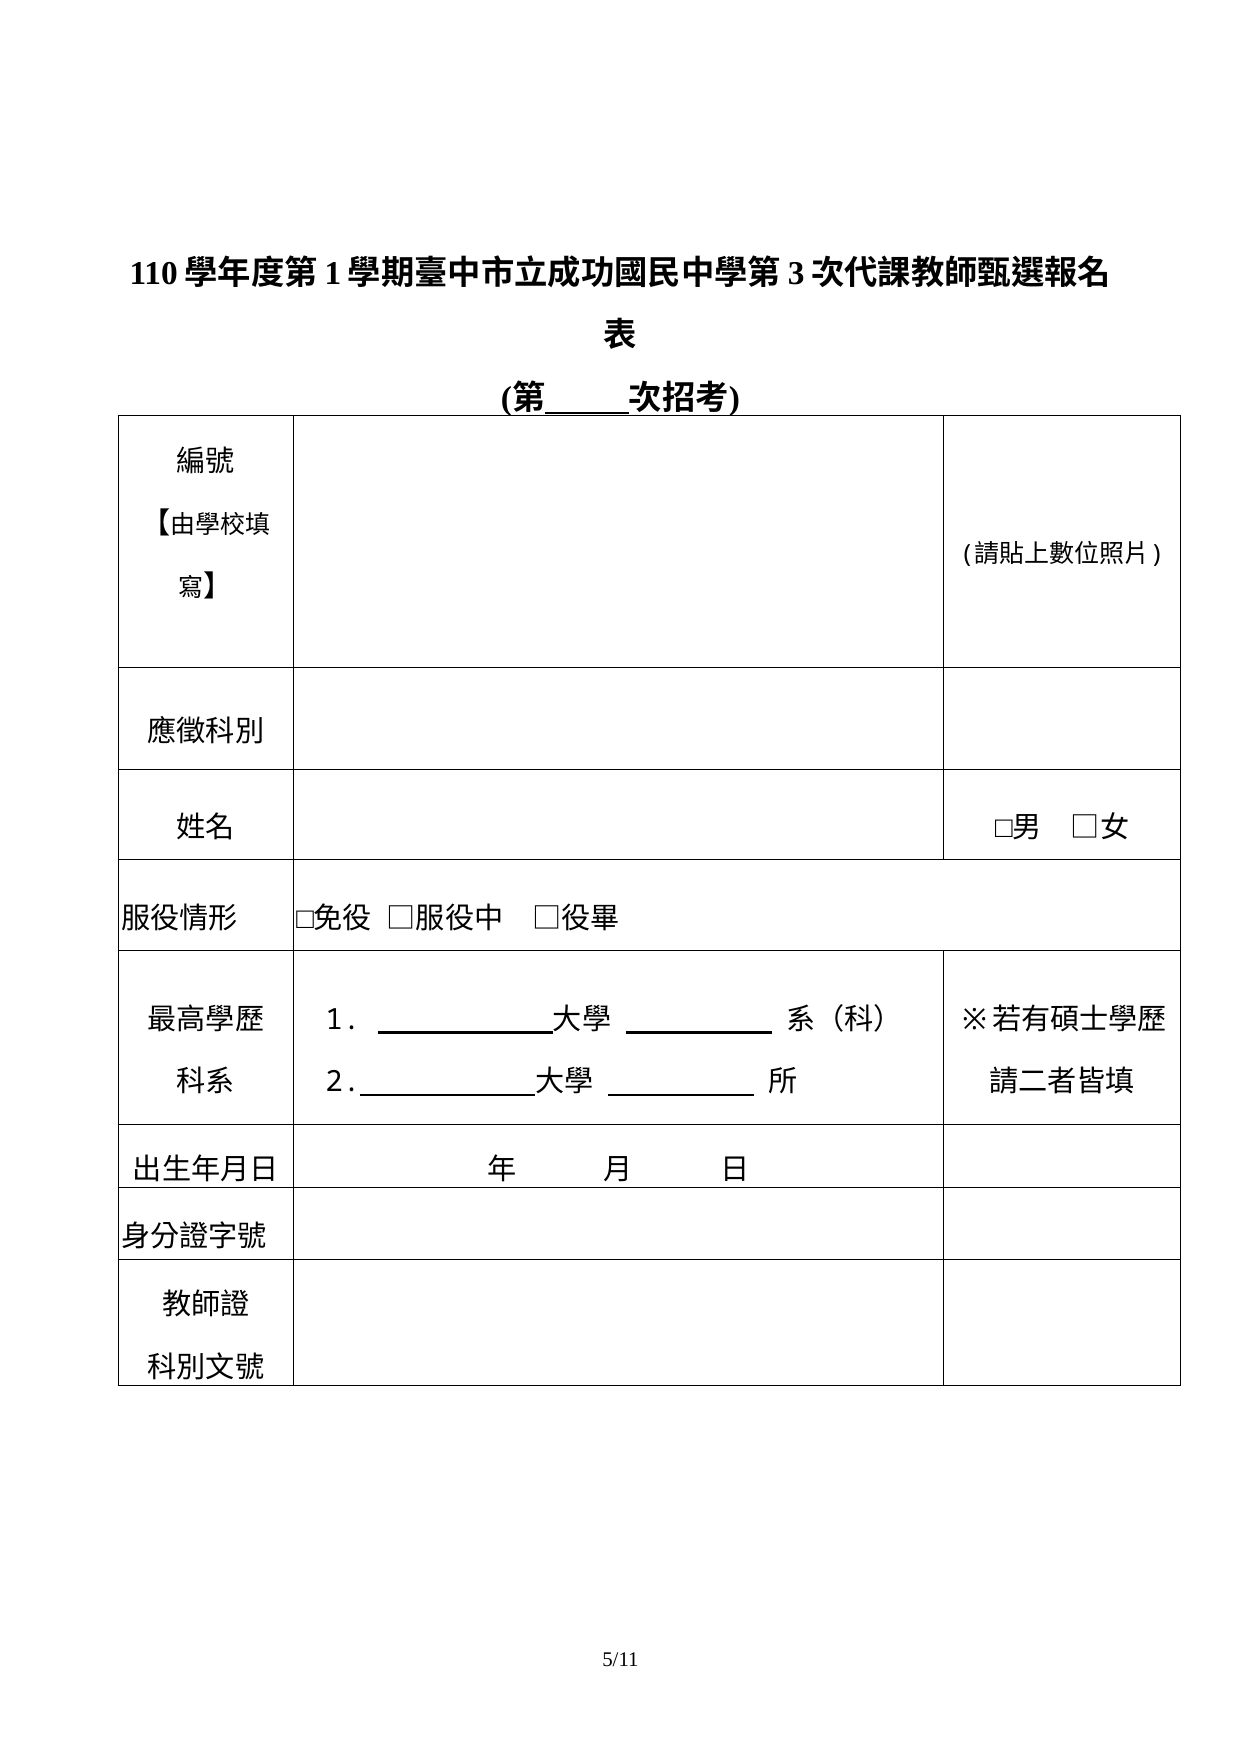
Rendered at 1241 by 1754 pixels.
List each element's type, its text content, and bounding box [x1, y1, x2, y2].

table_cell [944, 668, 1180, 769]
table_cell [944, 1260, 1180, 1385]
table_cell [944, 1188, 1180, 1259]
table_cell 姓名 [119, 770, 293, 859]
table_cell 身分證字號 [119, 1188, 293, 1259]
table_cell 1. 大學 系（科） 2. 大學 所 [294, 951, 943, 1124]
table_cell 服役情形 [119, 860, 293, 950]
table_cell □男 □女 [944, 770, 1180, 859]
table_cell ※若有碩士學歷 請二者皆填 [944, 951, 1180, 1124]
table_cell [294, 770, 943, 859]
table_cell 教師證 科別文號 [119, 1260, 293, 1385]
table_cell 應徵科別 [119, 668, 293, 769]
table_cell [944, 1125, 1180, 1187]
table_header [294, 416, 943, 667]
table_cell 出生年月日 [119, 1125, 293, 1187]
table_cell [294, 668, 943, 769]
table_cell □免役 □服役中 □役畢 [294, 860, 1180, 950]
table_cell 年 月 日 [294, 1125, 943, 1187]
table_header (請貼上數位照片) [944, 416, 1180, 667]
table_cell [294, 1188, 943, 1259]
table_cell 最高學歷 科系 [119, 951, 293, 1124]
table_cell [294, 1260, 943, 1385]
text 110學年度第1學期臺中市立成功國民中學第3次代課教師甄選報名表 [118, 228, 1122, 353]
text (第 次招考) [118, 353, 1122, 415]
table_header 編號 【由學校填寫】 [119, 416, 293, 667]
